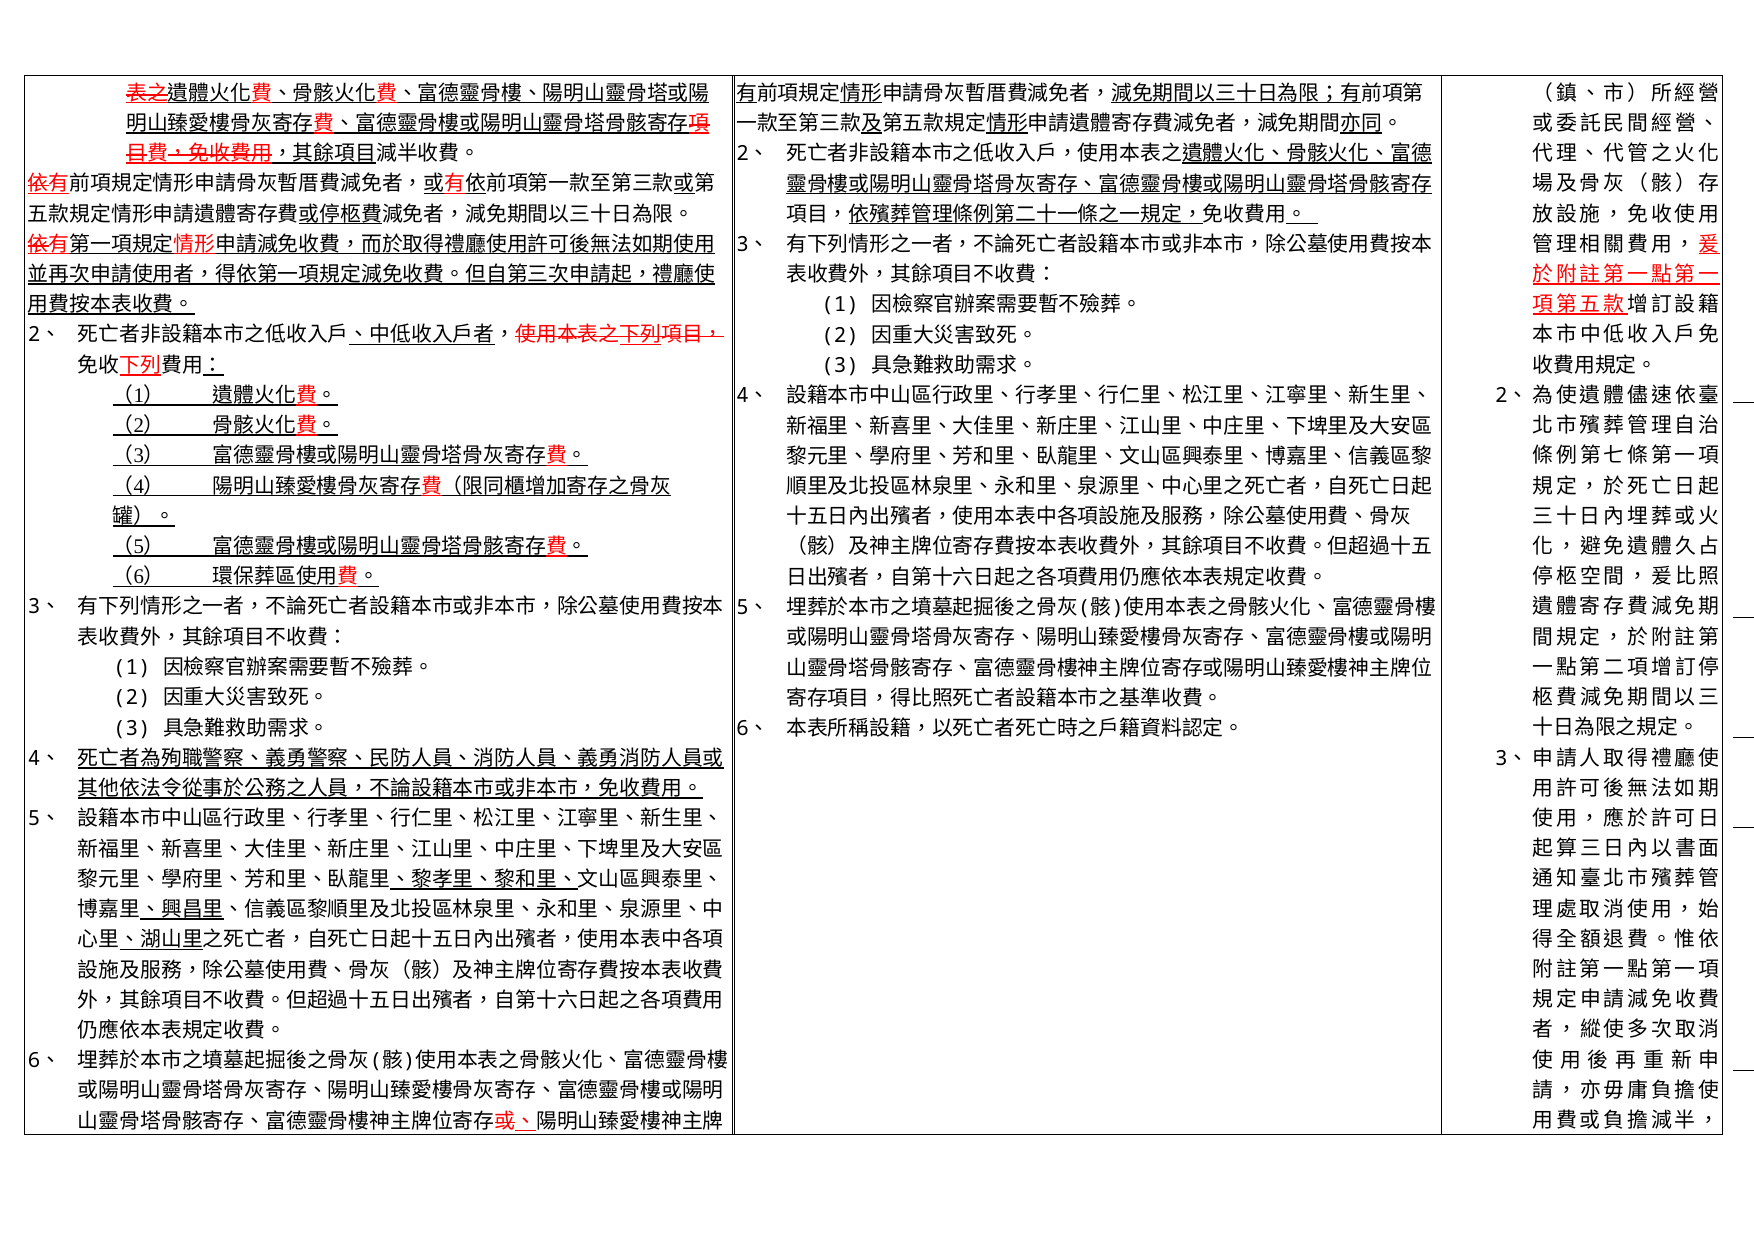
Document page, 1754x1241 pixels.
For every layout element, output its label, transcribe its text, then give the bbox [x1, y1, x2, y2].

table_header 附註： 死亡者設籍本市者，除公墓使用費按本表收費外，其餘項目依下列規定減免收費： 低收入戶，免收費用。 原住民，免收費用。 因公死亡之軍公教人員，免收費用。 在醫療院所捐贈器官，免收費用。 中低收入戶，免收依殯葬管理條例第二十一條之一規定，使用本表之遺體火化費、骨骸火化費、富德靈骨樓、陽明山靈骨塔或陽明山臻愛樓骨灰寄存費、富德靈骨樓或陽明山靈骨塔骨骸寄存項目費，免收費用，其餘項目減半收費。 依有前項規定情形申請骨灰暫厝費減免者，或有依前項第一款至第三款或第五款規定情形申請遺體寄存費或停柩費減免者，減免期間以三十日為限。 依有第一項規定情形申請減免收費，而於取得禮廳使用許可後無法如期使用並再次申請使用者，得依第一項規定減免收費。但自第三次申請起，禮廳使用費按本表收費。 死亡者非設籍本市之低收入戶、中低收入戶者，使用本表之下列項目，免收下列費用： 遺體火化費。 骨骸火化費。 富德靈骨樓或陽明山靈骨塔骨灰寄存費。 陽明山臻愛樓骨灰寄存費（限同櫃增加寄存之骨灰罐）。 富德靈骨樓或陽明山靈骨塔骨骸寄存費。 環保葬區使用費。 有下列情形之一者，不論死亡者設籍本市或非本市，除公墓使用費按本表收費外，其餘項目不收費： 因檢察官辦案需要暫不殮葬。 因重大災害致死。 具急難救助需求。 死亡者為殉職警察、義勇警察、民防人員、消防人員、義勇消防人員或其他依法令從事於公務之人員，不論設籍本市或非本市，免收費用。 設籍本市中山區行政里、行孝里、行仁里、松江里、江寧里、新生里、新福里、新喜里、大佳里、新庄里、江山里、中庄里、下埤里及大安區黎元里、學府里、芳和里、臥龍里、黎孝里、黎和里、文山區興泰里、博嘉里、興昌里、信義區黎順里及北投區林泉里、永和里、泉源里、中心里、湖山里之死亡者，自死亡日起十五日內出殯者，使用本表中各項設施及服務，除公墓使用費、骨灰（骸）及神主牌位寄存費按本表收費外，其餘項目不收費。但超過十五日出殯者，自第十六日起之各項費用仍應依本表規定收費。 埋葬於本市之墳墓起掘後之骨灰(骸)使用本表之骨骸火化、富德靈骨樓或陽明山靈骨塔骨灰寄存、陽明山臻愛樓骨灰寄存、富德靈骨樓或陽明山靈骨塔骨骸寄存、富德靈骨樓神主牌位寄存或、陽明山臻愛樓神主牌位寄存或環保葬區使用項目，得比照死亡者設籍本市之基準收費。 七、本表所稱設籍，以死亡者死亡時之戶籍資料認定。 [25, 76, 732, 1134]
table_header 附註： 死亡者設籍本市，且具有下列情形之一者，除公墓使用費按本表收費外，其餘項目減免收費情形如下： 低收入戶，免收費用。 原住民，免收費用。 因公死亡之軍公教人員，免收費用。 在醫療院所捐贈器官，免收費用。 中低收入戶，減半收費。 有前項規定情形申請骨灰暫厝費減免者，減免期間以三十日為限；有前項第一款至第三款及第五款規定情形申請遺體寄存費減免者，減免期間亦同。 死亡者非設籍本市之低收入戶，使用本表之遺體火化、骨骸火化、富德靈骨樓或陽明山靈骨塔骨灰寄存、富德靈骨樓或陽明山靈骨塔骨骸寄存項目，依殯葬管理條例第二十一條之一規定，免收費用。 有下列情形之一者，不論死亡者設籍本市或非本市，除公墓使用費按本表收費外，其餘項目不收費： 因檢察官辦案需要暫不殮葬。 因重大災害致死。 具急難救助需求。 設籍本市中山區行政里、行孝里、行仁里、松江里、江寧里、新生里、新福里、新喜里、大佳里、新庄里、江山里、中庄里、下埤里及大安區黎元里、學府里、芳和里、臥龍里、文山區興泰里、博嘉里、信義區黎順里及北投區林泉里、永和里、泉源里、中心里之死亡者，自死亡日起十五日內出殯者，使用本表中各項設施及服務，除公墓使用費、骨灰（骸）及神主牌位寄存費按本表收費外，其餘項目不收費。但超過十五日出殯者，自第十六日起之各項費用仍應依本表規定收費。 埋葬於本市之墳墓起掘後之骨灰(骸)使用本表之骨骸火化、富德靈骨樓或陽明山靈骨塔骨灰寄存、陽明山臻愛樓骨灰寄存、富德靈骨樓或陽明山靈骨塔骨骸寄存、富德靈骨樓神主牌位寄存或陽明山臻愛樓神主牌位寄存項目，得比照死亡者設籍本市之基準收費。 本表所稱設籍，以死亡者死亡時之戶籍資料認定。 [735, 76, 1441, 1134]
table_header （鎮、市）所經營或委託民間經營、代理、代管之火化場及骨灰（骸）存放設施，免收使用管理相關費用，爰於附註第一點第一項第五款增訂設籍本市中低收入戶免收費用規定。 為使遺體儘速依臺北市殯葬管理自治條例第七條第一項規定，於死亡日起三十日內埋葬或火化，避免遺體久占停柩空間，爰比照遺體寄存費減免期間規定，於附註第一點第二項增訂停柩費減免期間以三十日為限之規定。 申請人取得禮廳使用許可後無法如期使用，應於許可日起算三日內以書面通知臺北市殯葬管理處取消使用，始得全額退費。惟依附註第一點第一項規定申請減免收費者，縱使多次取消使用後再重新申請，亦毋庸負擔使用費或負擔減半， [1442, 76, 1722, 1134]
